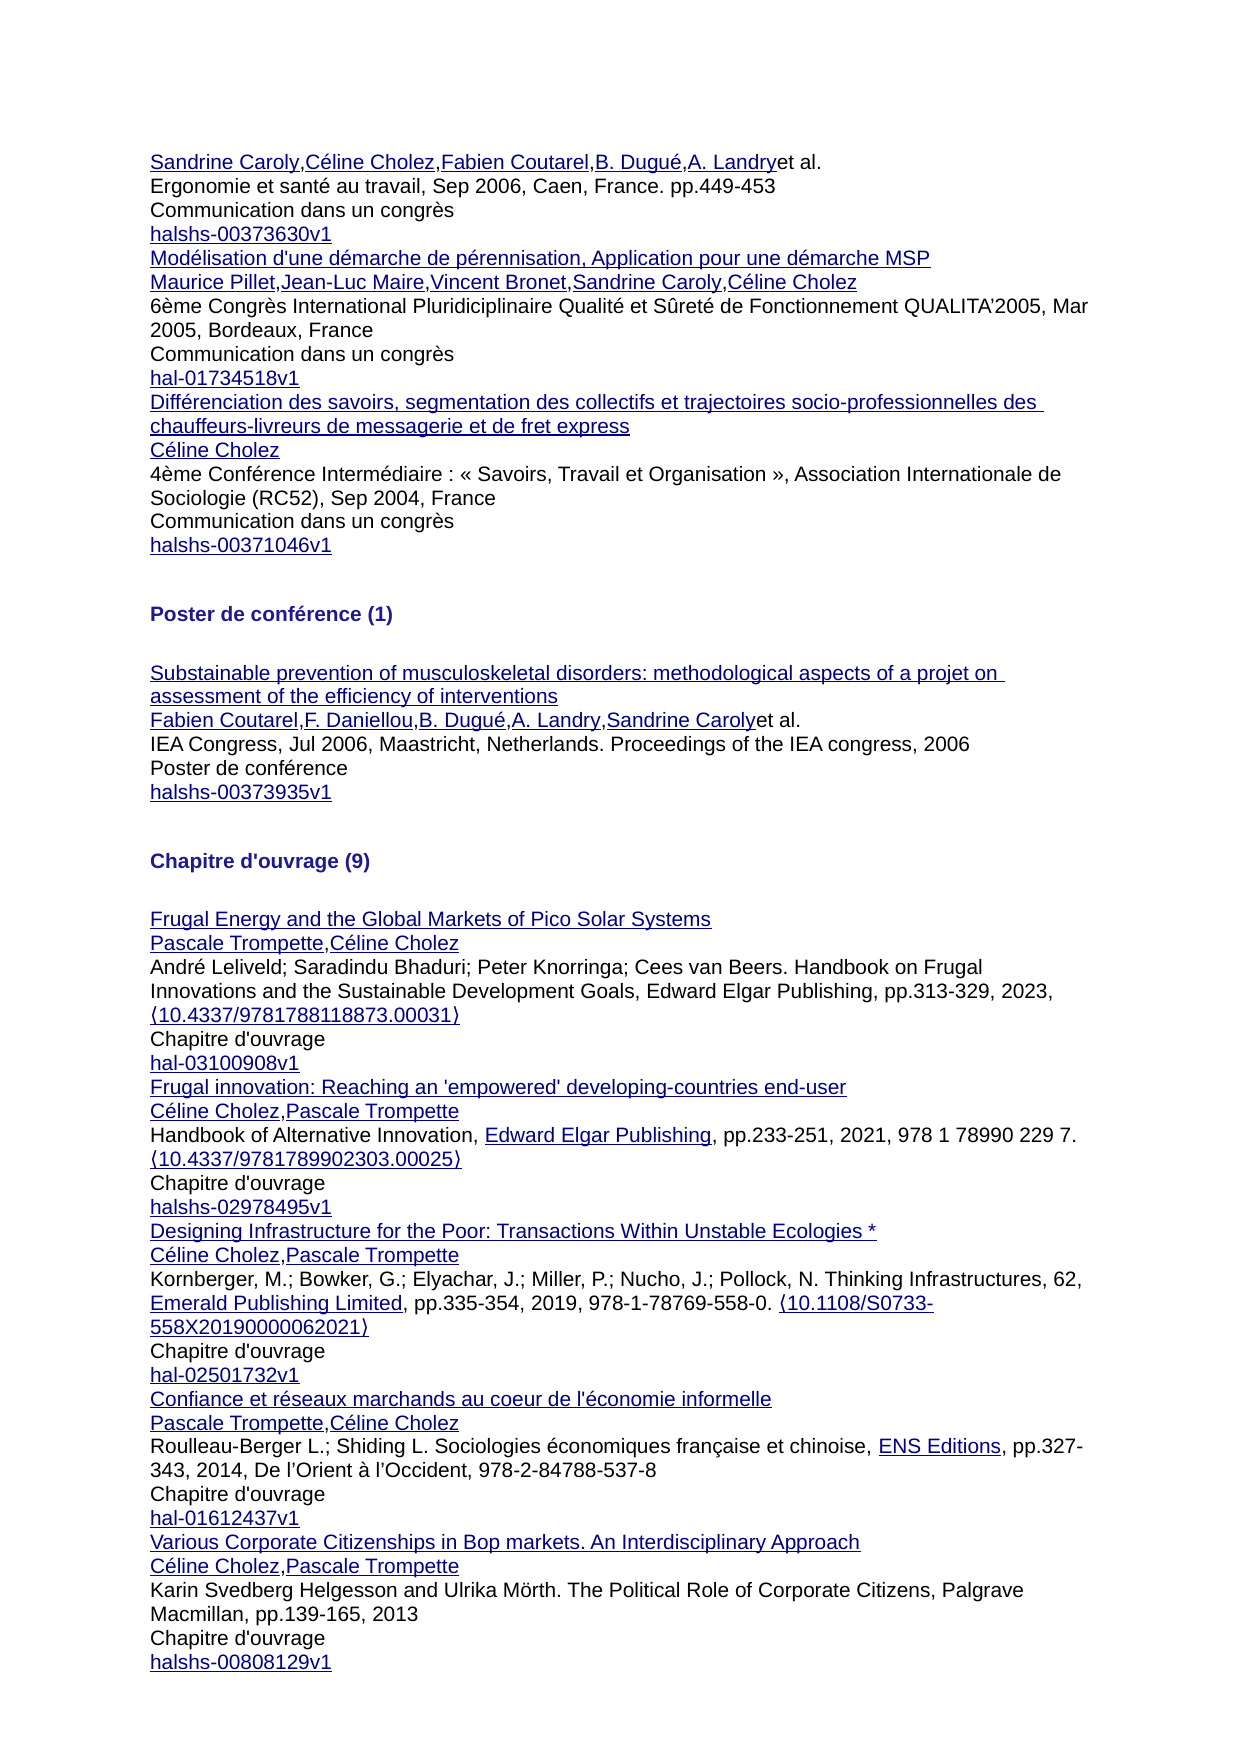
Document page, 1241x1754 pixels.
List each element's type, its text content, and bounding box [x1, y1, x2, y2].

table_cell Différenciation des savoirs, segmentation des collectifs et trajectoires socio-professionnelles des chauffeurs-livreurs de messagerie et de fret express Céline Cholez 4ème Conférence Intermédiaire : « Savoirs, Travail et Organisation », Association Internationale de Sociologie (RC52), Sep 2004, France Communication dans un congrès halshs-00371046v1 [150, 390, 1090, 557]
table_cell Confiance et réseaux marchands au coeur de l'économie informelle Pascale Trompette,Céline Cholez Roulleau-Berger L.; Shiding L. Sociologies économiques française et chinoise, ENS Editions, pp.327-343, 2014, De l’Orient à l’Occident, 978-2-84788-537-8 Chapitre d'ouvrage hal-01612437v1 [150, 1386, 1090, 1530]
table_cell Sandrine Caroly,Céline Cholez,Fabien Coutarel,B. Dugué,A. Landryet al. Ergonomie et santé au travail, Sep 2006, Caen, France. pp.449-453 Communication dans un congrès halshs-00373630v1 [150, 150, 1090, 246]
table_cell Various Corporate Citizenships in Bop markets. An Interdisciplinary Approach Céline Cholez,Pascale Trompette Karin Svedberg Helgesson and Ulrika Mörth. The Political Role of Corporate Citizens, Palgrave Macmillan, pp.139-165, 2013 Chapitre d'ouvrage halshs-00808129v1 [150, 1530, 1090, 1674]
table_cell Frugal innovation: Reaching an 'empowered' developing-countries end-user Céline Cholez,Pascale Trompette Handbook of Alternative Innovation, Edward Elgar Publishing, pp.233-251, 2021, 978 1 78990 229 7. ⟨10.4337/9781789902303.00025⟩ Chapitre d'ouvrage halshs-02978495v1 [150, 1075, 1090, 1219]
table_header Frugal Energy and the Global Markets of Pico Solar Systems Pascale Trompette,Céline Cholez André Leliveld; Saradindu Bhaduri; Peter Knorringa; Cees van Beers. Handbook on Frugal Innovations and the Sustainable Development Goals, Edward Elgar Publishing, pp.313-329, 2023, ⟨10.4337/9781788118873.00031⟩ Chapitre d'ouvrage hal-03100908v1 [150, 907, 1090, 1075]
table_header Substainable prevention of musculoskeletal disorders: methodological aspects of a projet on assessment of the efficiency of interventions Fabien Coutarel,F. Daniellou,B. Dugué,A. Landry,Sandrine Carolyet al. IEA Congress, Jul 2006, Maastricht, Netherlands. Proceedings of the IEA congress, 2006 Poster de conférence halshs-00373935v1 [150, 660, 1090, 804]
table_cell Modélisation d'une démarche de pérennisation, Application pour une démarche MSP Maurice Pillet,Jean-Luc Maire,Vincent Bronet,Sandrine Caroly,Céline Cholez 6ème Congrès International Pluridiciplinaire Qualité et Sûreté de Fonctionnement QUALITA’2005, Mar 2005, Bordeaux, France Communication dans un congrès hal-01734518v1 [150, 246, 1090, 389]
table_cell Designing Infrastructure for the Poor: Transactions Within Unstable Ecologies * Céline Cholez,Pascale Trompette Kornberger, M.; Bowker, G.; Elyachar, J.; Miller, P.; Nucho, J.; Pollock, N. Thinking Infrastructures, 62, Emerald Publishing Limited, pp.335-354, 2019, 978-1-78769-558-0. ⟨10.1108/S0733-558X20190000062021⟩ Chapitre d'ouvrage hal-02501732v1 [150, 1219, 1090, 1386]
subtitle Chapitre d'ouvrage (9) [150, 849, 1090, 873]
subtitle Poster de conférence (1) [150, 602, 1090, 626]
